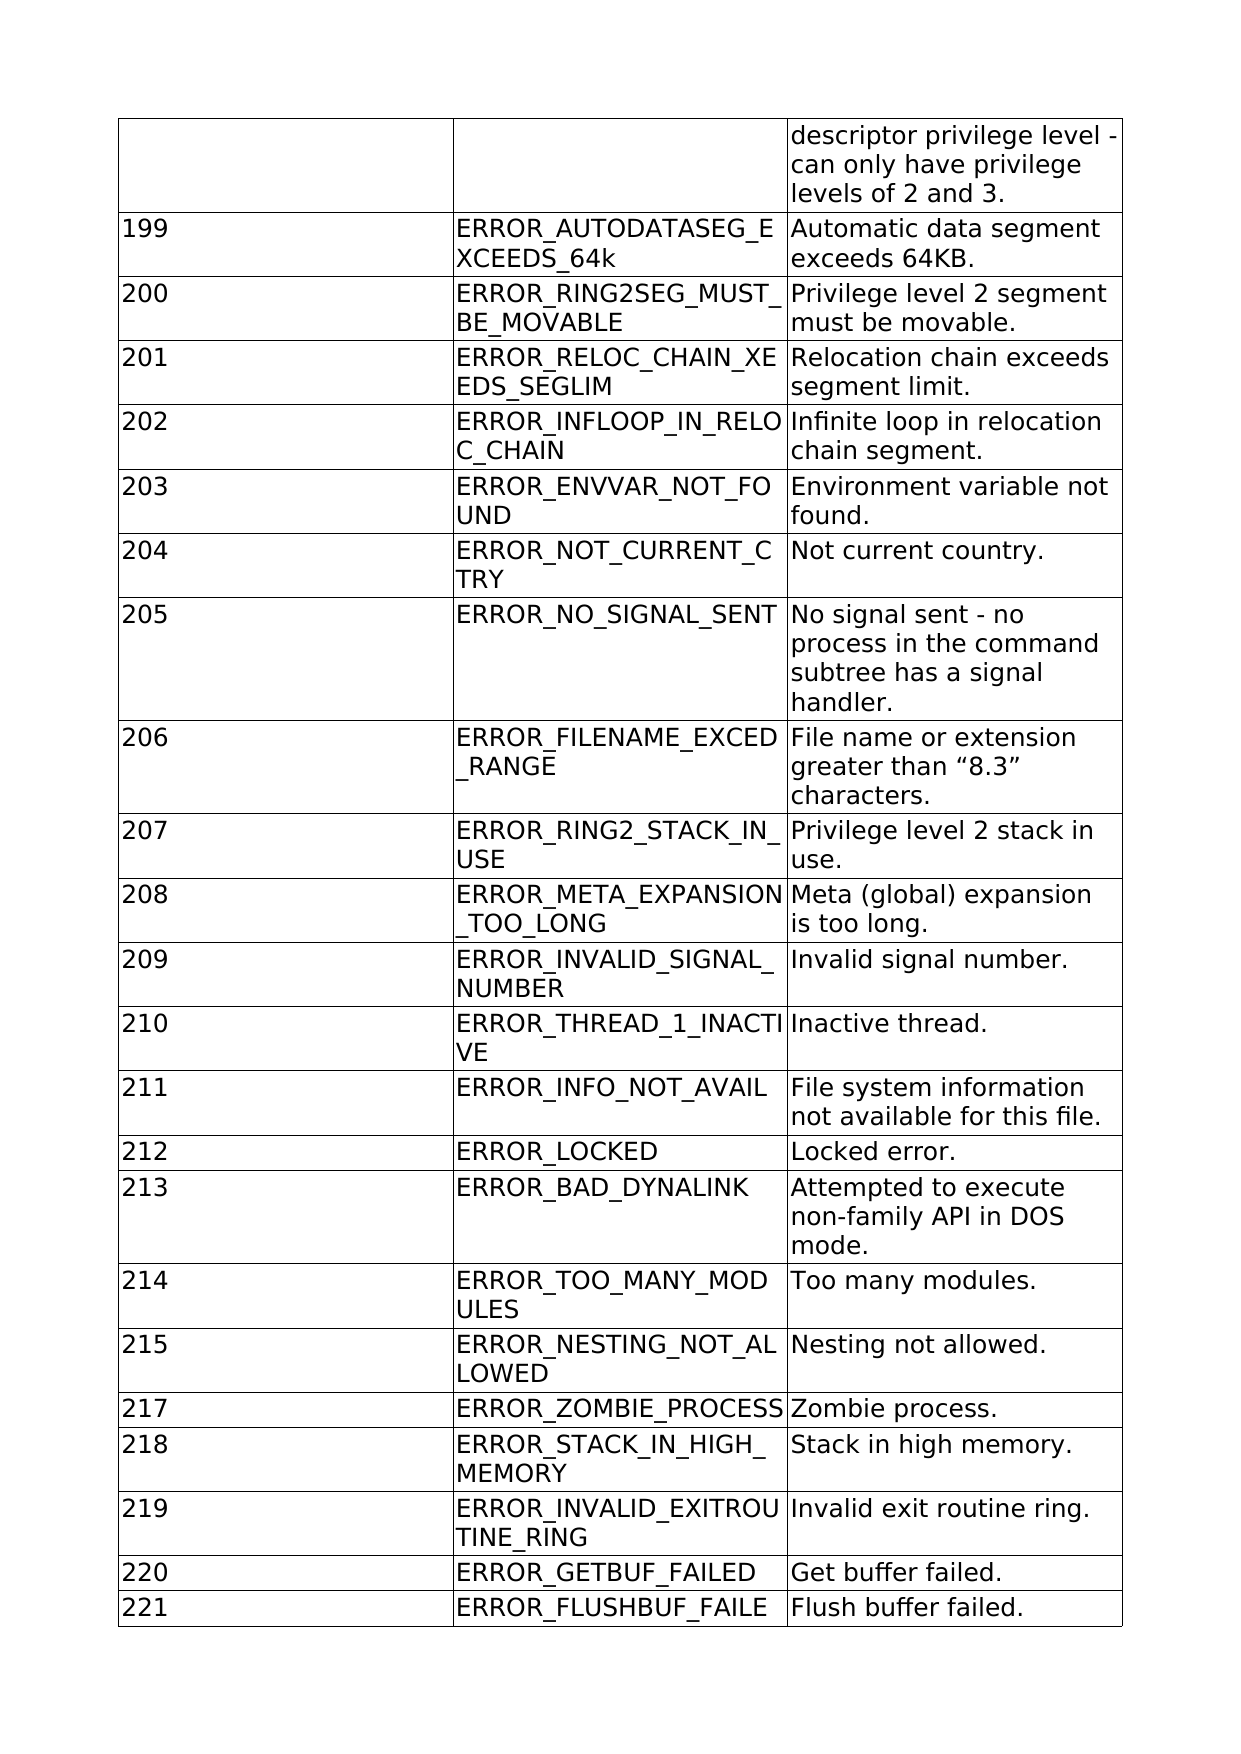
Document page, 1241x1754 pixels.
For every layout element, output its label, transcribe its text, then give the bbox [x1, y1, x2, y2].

table_cell ERROR_META_EXPANSION_TOO_LONG [454, 879, 787, 942]
table_cell ERROR_FILENAME_EXCED_RANGE [454, 721, 787, 813]
table_cell 215 [119, 1329, 453, 1392]
table_cell Locked error. [788, 1136, 1122, 1170]
table_cell 219 [119, 1492, 453, 1555]
table_cell Flush buffer failed. [788, 1591, 1122, 1626]
table_cell 212 [119, 1136, 453, 1170]
table_cell ERROR_ENVVAR_NOT_FOUND [454, 470, 787, 533]
table_cell File name or extension greater than “8.3” characters. [788, 721, 1122, 813]
table_cell [454, 119, 787, 212]
table_cell 220 [119, 1556, 453, 1590]
table_cell ERROR_AUTODATASEG_EXCEEDS_64k [454, 213, 787, 276]
table_cell ERROR_GETBUF_FAILED [454, 1556, 787, 1590]
table_cell Attempted to execute non-family API in DOS mode. [788, 1171, 1122, 1263]
table_cell ERROR_BAD_DYNALINK [454, 1171, 787, 1263]
table_cell 211 [119, 1071, 453, 1134]
table_cell ERROR_RING2SEG_MUST_BE_MOVABLE [454, 277, 787, 340]
table_cell 200 [119, 277, 453, 340]
table_cell Stack in high memory. [788, 1428, 1122, 1491]
table_cell 203 [119, 470, 453, 533]
table_cell Invalid signal number. [788, 943, 1122, 1006]
table_cell File system information not available for this file. [788, 1071, 1122, 1134]
table_cell Nesting not allowed. [788, 1329, 1122, 1392]
table_cell ERROR_THREAD_1_INACTIVE [454, 1007, 787, 1070]
table_cell Get buffer failed. [788, 1556, 1122, 1590]
table_cell Too many modules. [788, 1264, 1122, 1327]
table_cell ERROR_ZOMBIE_PROCESS [454, 1393, 787, 1427]
table_cell 202 [119, 405, 453, 469]
table_cell ERROR_NO_SIGNAL_SENT [454, 598, 787, 720]
table_cell Environment variable not found. [788, 470, 1122, 533]
table_cell ERROR_INVALID_EXITROUTINE_RING [454, 1492, 787, 1555]
table_cell 206 [119, 721, 453, 813]
table_cell Privilege level 2 segment must be movable. [788, 277, 1122, 340]
table_cell 205 [119, 598, 453, 720]
table_cell ERROR_INVALID_SIGNAL_NUMBER [454, 943, 787, 1006]
table_cell Automatic data segment exceeds 64KB. [788, 213, 1122, 276]
table_cell Invalid exit routine ring. [788, 1492, 1122, 1555]
table_cell 217 [119, 1393, 453, 1427]
table_cell 210 [119, 1007, 453, 1070]
table_cell Meta (global) expansion is too long. [788, 879, 1122, 942]
table_cell ERROR_FLUSHBUF_FAILE [454, 1591, 787, 1626]
table_cell Infinite loop in relocation chain segment. [788, 405, 1122, 469]
table_cell [119, 119, 453, 212]
table_cell ERROR_TOO_MANY_MODULES [454, 1264, 787, 1327]
table_cell descriptor privilege level - can only have privilege levels of 2 and 3. [788, 119, 1122, 212]
table_cell ERROR_RING2_STACK_IN_USE [454, 814, 787, 877]
table_cell Not current country. [788, 534, 1122, 597]
table_cell 201 [119, 341, 453, 404]
table_cell ERROR_STACK_IN_HIGH_MEMORY [454, 1428, 787, 1491]
table_cell ERROR_NOT_CURRENT_CTRY [454, 534, 787, 597]
table_cell 208 [119, 879, 453, 942]
table_cell ERROR_LOCKED [454, 1136, 787, 1170]
table_cell 204 [119, 534, 453, 597]
table_cell 214 [119, 1264, 453, 1327]
table_cell Inactive thread. [788, 1007, 1122, 1070]
table_cell ERROR_RELOC_CHAIN_XEEDS_SEGLIM [454, 341, 787, 404]
table_cell 221 [119, 1591, 453, 1626]
table_cell Relocation chain exceeds segment limit. [788, 341, 1122, 404]
table_cell Zombie process. [788, 1393, 1122, 1427]
table_cell ERROR_NESTING_NOT_ALLOWED [454, 1329, 787, 1392]
table_cell Privilege level 2 stack in use. [788, 814, 1122, 877]
table_cell 207 [119, 814, 453, 877]
table_cell No signal sent - no process in the command subtree has a signal handler. [788, 598, 1122, 720]
table_cell 213 [119, 1171, 453, 1263]
table_cell 209 [119, 943, 453, 1006]
table_cell 199 [119, 213, 453, 276]
table_cell ERROR_INFLOOP_IN_RELOC_CHAIN [454, 405, 787, 469]
table_cell 218 [119, 1428, 453, 1491]
table_cell ERROR_INFO_NOT_AVAIL [454, 1071, 787, 1134]
